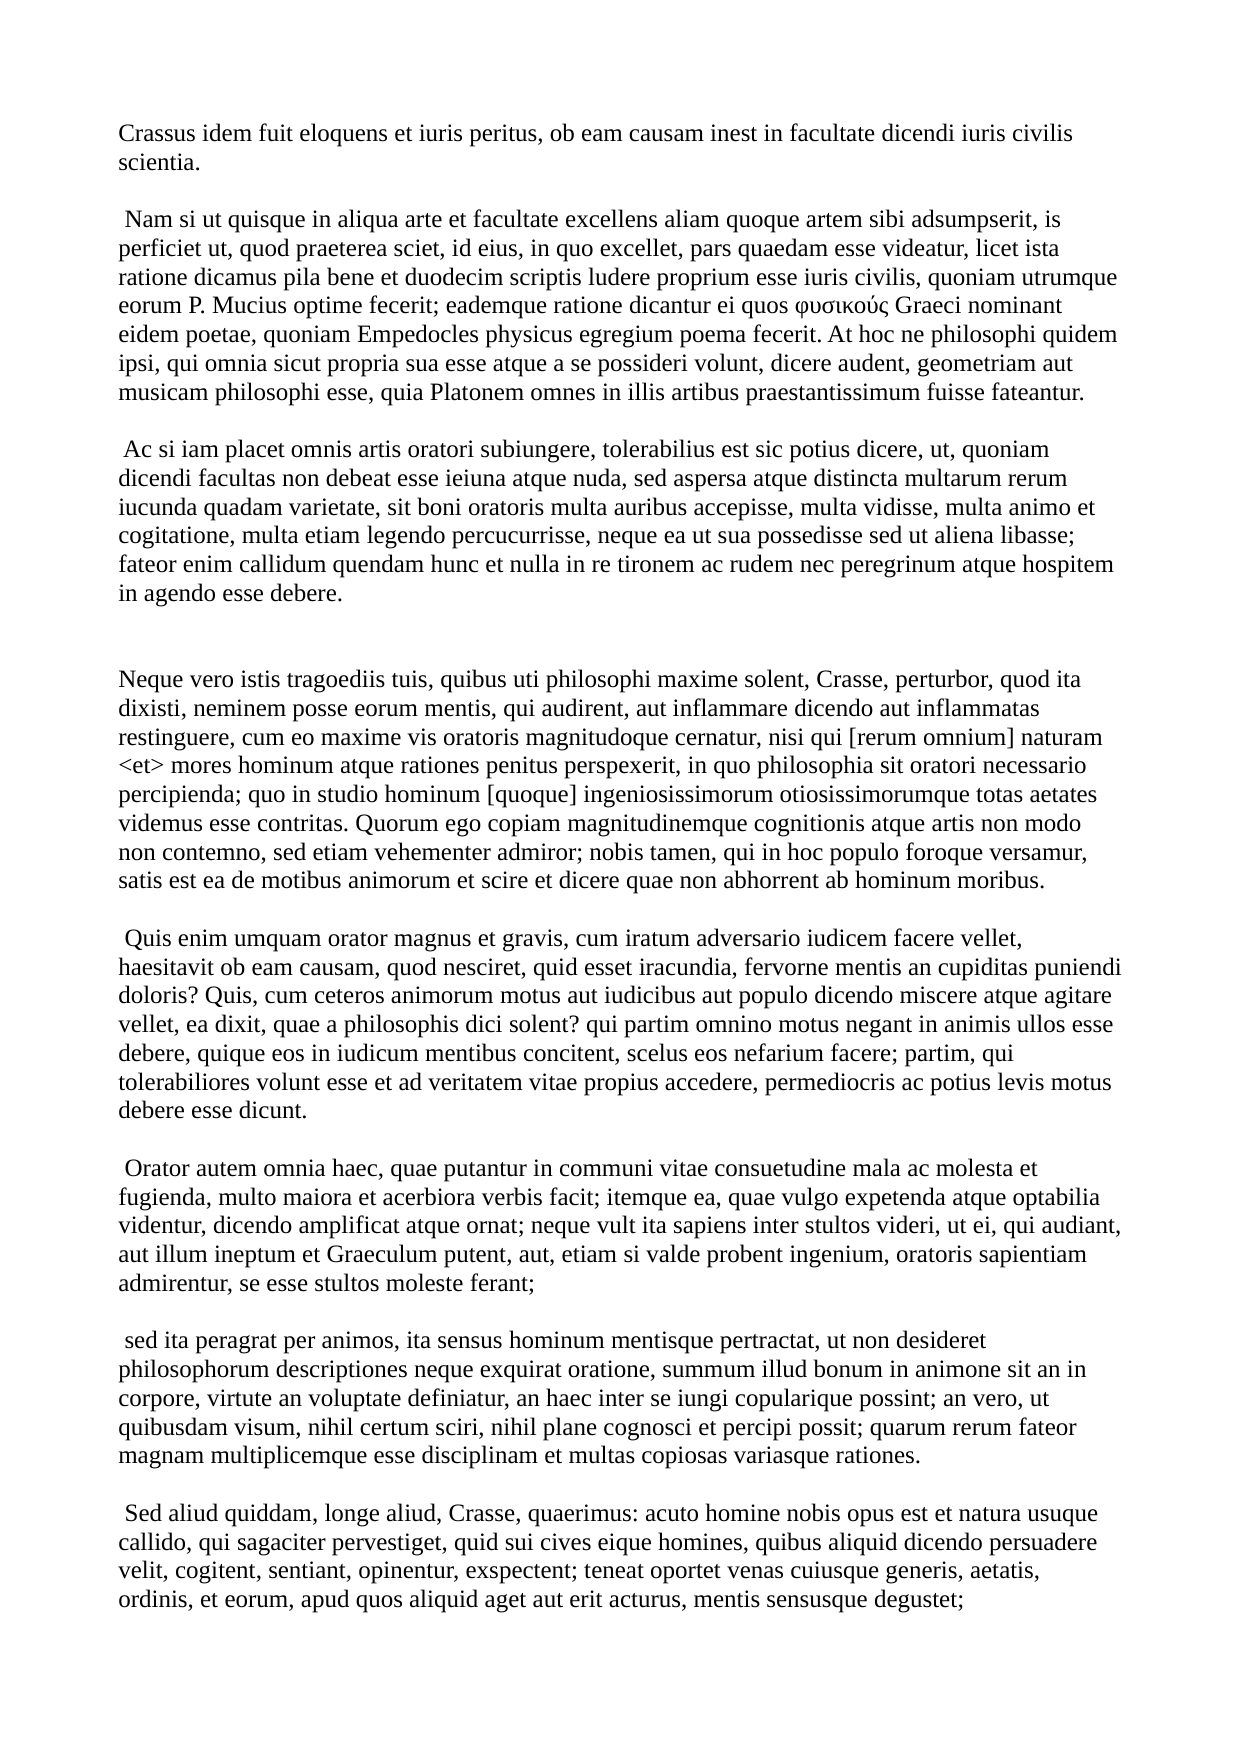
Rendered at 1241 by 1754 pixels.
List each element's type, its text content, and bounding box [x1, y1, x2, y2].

text Ac si iam placet omnis artis oratori subiungere, tolerabilius est sic potius dicere, ut, quoniam dicendi facultas non debeat esse ieiuna atque nuda, sed aspersa atque distincta multarum rerum iucunda quadam varietate, sit boni oratoris multa auribus accepisse, multa vidisse, multa animo et cogitatione, multa etiam legendo percucurrisse, neque ea ut sua possedisse sed ut aliena libasse; fateor enim callidum quendam hunc et nulla in re tironem ac rudem nec peregrinum atque hospitem in agendo esse debere. [118, 434, 1122, 607]
text sed ita peragrat per animos, ita sensus hominum mentisque pertractat, ut non desideret philosophorum descriptiones neque exquirat oratione, summum illud bonum in animone sit an in corpore, virtute an voluptate definiatur, an haec inter se iungi copularique possint; an vero, ut quibusdam visum, nihil certum sciri, nihil plane cognosci et percipi possit; quarum rerum fateor magnam multiplicemque esse disciplinam et multas copiosas variasque rationes. [118, 1326, 1122, 1469]
text Crassus idem fuit eloquens et iuris peritus, ob eam causam inest in facultate dicendi iuris civilis scientia. [118, 118, 1122, 176]
text Neque vero istis tragoediis tuis, quibus uti philosophi maxime solent, Crasse, perturbor, quod ita dixisti, neminem posse eorum mentis, qui audirent, aut inflammare dicendo aut inflammatas restinguere, cum eo maxime vis oratoris magnitudoque cernatur, nisi qui [rerum omnium] naturam <et> mores hominum atque rationes penitus perspexerit, in quo philosophia sit oratori necessario percipienda; quo in studio hominum [quoque] ingeniosissimorum otiosissimorumque totas aetates videmus esse contritas. Quorum ego copiam magnitudinemque cognitionis atque artis non modo non contemno, sed etiam vehementer admiror; nobis tamen, qui in hoc populo foroque versamur, satis est ea de motibus animorum et scire et dicere quae non abhorrent ab hominum moribus. [118, 664, 1122, 894]
text Nam si ut quisque in aliqua arte et facultate excellens aliam quoque artem sibi adsumpserit, is perficiet ut, quod praeterea sciet, id eius, in quo excellet, pars quaedam esse videatur, licet ista ratione dicamus pila bene et duodecim scriptis ludere proprium esse iuris civilis, quoniam utrumque eorum P. Mucius optime fecerit; eademque ratione dicantur ei quos φυσικούς Graeci nominant eidem poetae, quoniam Empedocles physicus egregium poema fecerit. At hoc ne philosophi quidem ipsi, qui omnia sicut propria sua esse atque a se possideri volunt, dicere audent, geometriam aut musicam philosophi esse, quia Platonem omnes in illis artibus praestantissimum fuisse fateantur. [118, 204, 1122, 406]
text Orator autem omnia haec, quae putantur in communi vitae consuetudine mala ac molesta et fugienda, multo maiora et acerbiora verbis facit; itemque ea, quae vulgo expetenda atque optabilia videntur, dicendo amplificat atque ornat; neque vult ita sapiens inter stultos videri, ut ei, qui audiant, aut illum ineptum et Graeculum putent, aut, etiam si valde probent ingenium, oratoris sapientiam admirentur, se esse stultos moleste ferant; [118, 1153, 1122, 1297]
text Quis enim umquam orator magnus et gravis, cum iratum adversario iudicem facere vellet, haesitavit ob eam causam, quod nesciret, quid esset iracundia, fervorne mentis an cupiditas puniendi doloris? Quis, cum ceteros animorum motus aut iudicibus aut populo dicendo miscere atque agitare vellet, ea dixit, quae a philosophis dici solent? qui partim omnino motus negant in animis ullos esse debere, quique eos in iudicum mentibus concitent, scelus eos nefarium facere; partim, qui tolerabiliores volunt esse et ad veritatem vitae propius accedere, permediocris ac potius levis motus debere esse dicunt. [118, 923, 1122, 1124]
text Sed aliud quiddam, longe aliud, Crasse, quaerimus: acuto homine nobis opus est et natura usuque callido, qui sagaciter pervestiget, quid sui cives eique homines, quibus aliquid dicendo persuadere velit, cogitent, sentiant, opinentur, exspectent; teneat oportet venas cuiusque generis, aetatis, ordinis, et eorum, apud quos aliquid aget aut erit acturus, mentis sensusque degustet; [118, 1498, 1122, 1613]
